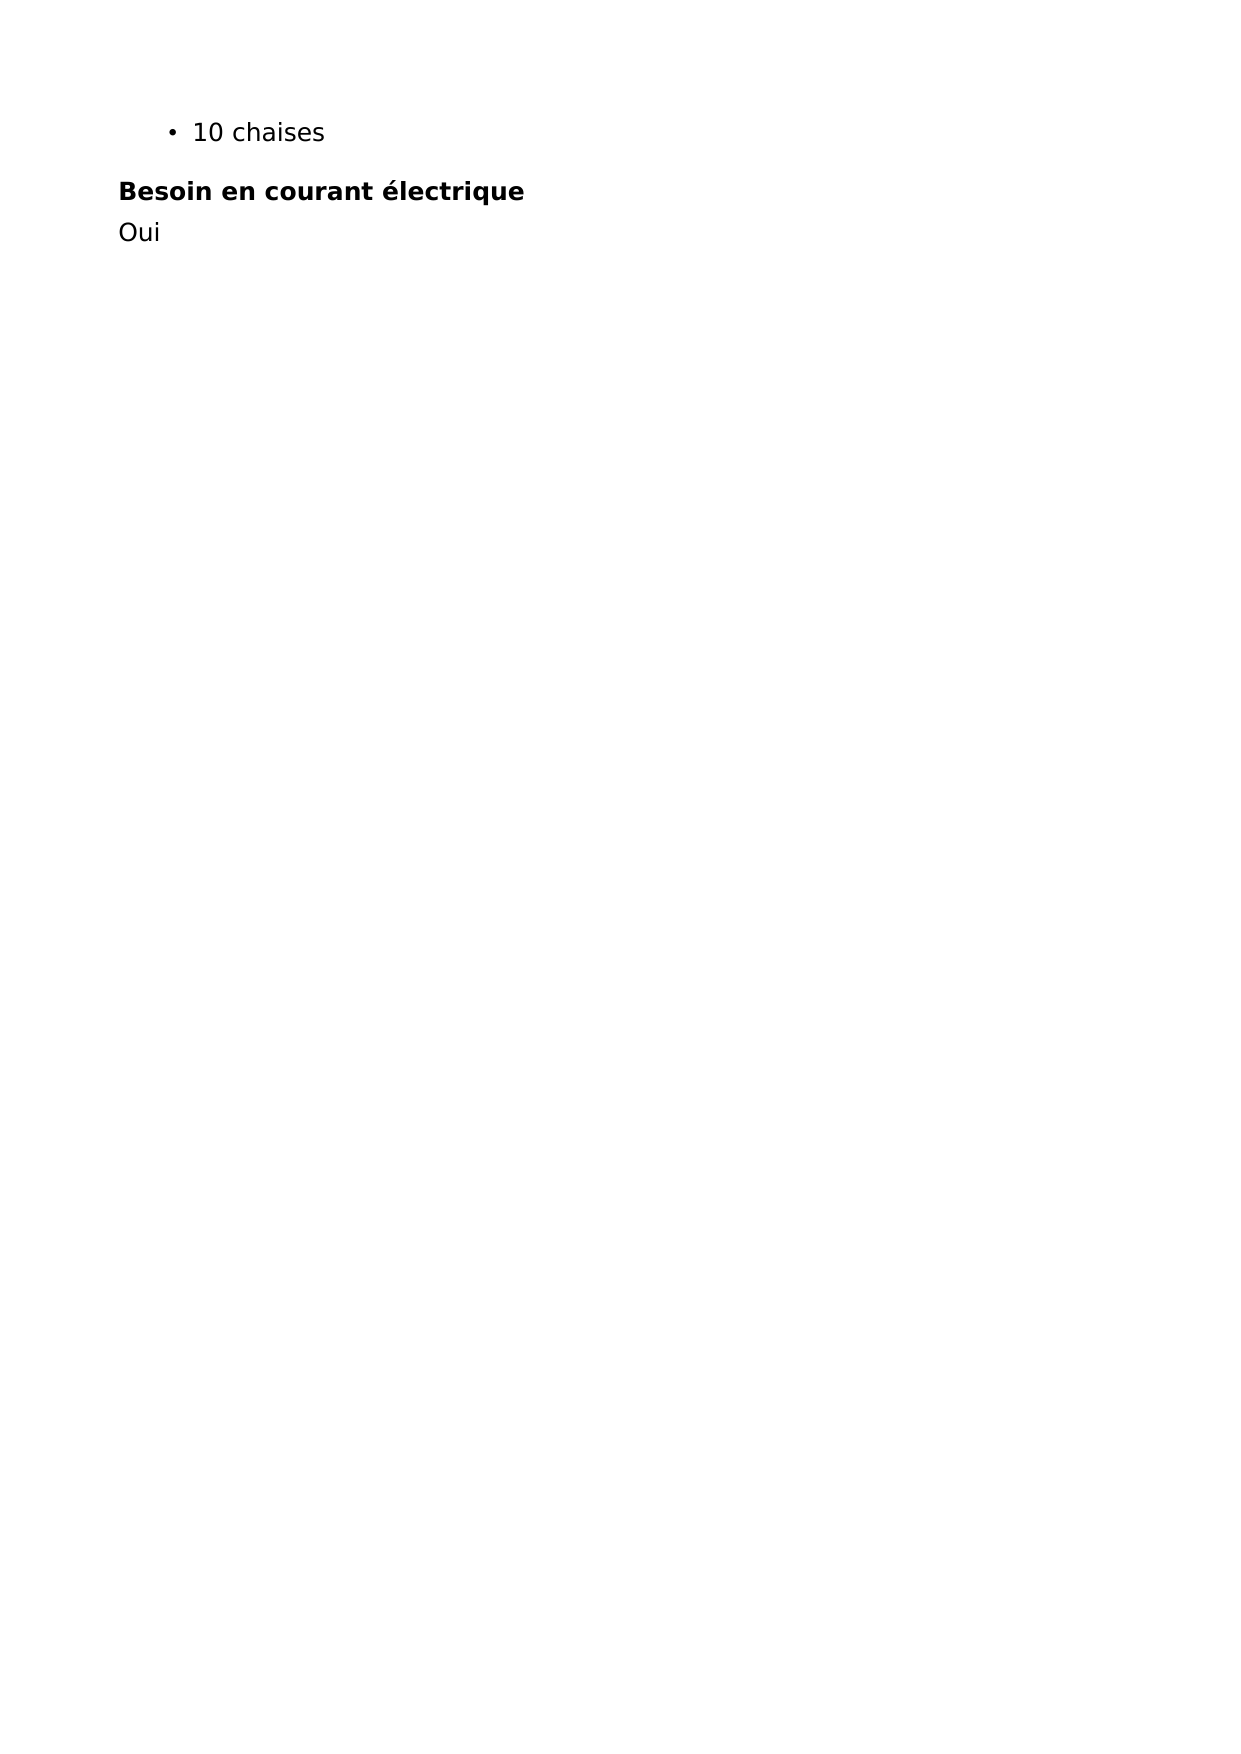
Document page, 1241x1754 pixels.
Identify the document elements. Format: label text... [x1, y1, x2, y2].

text Oui [118, 218, 1122, 248]
text Besoin en courant électrique [118, 177, 1122, 206]
list 10 chaises [177, 118, 1122, 147]
